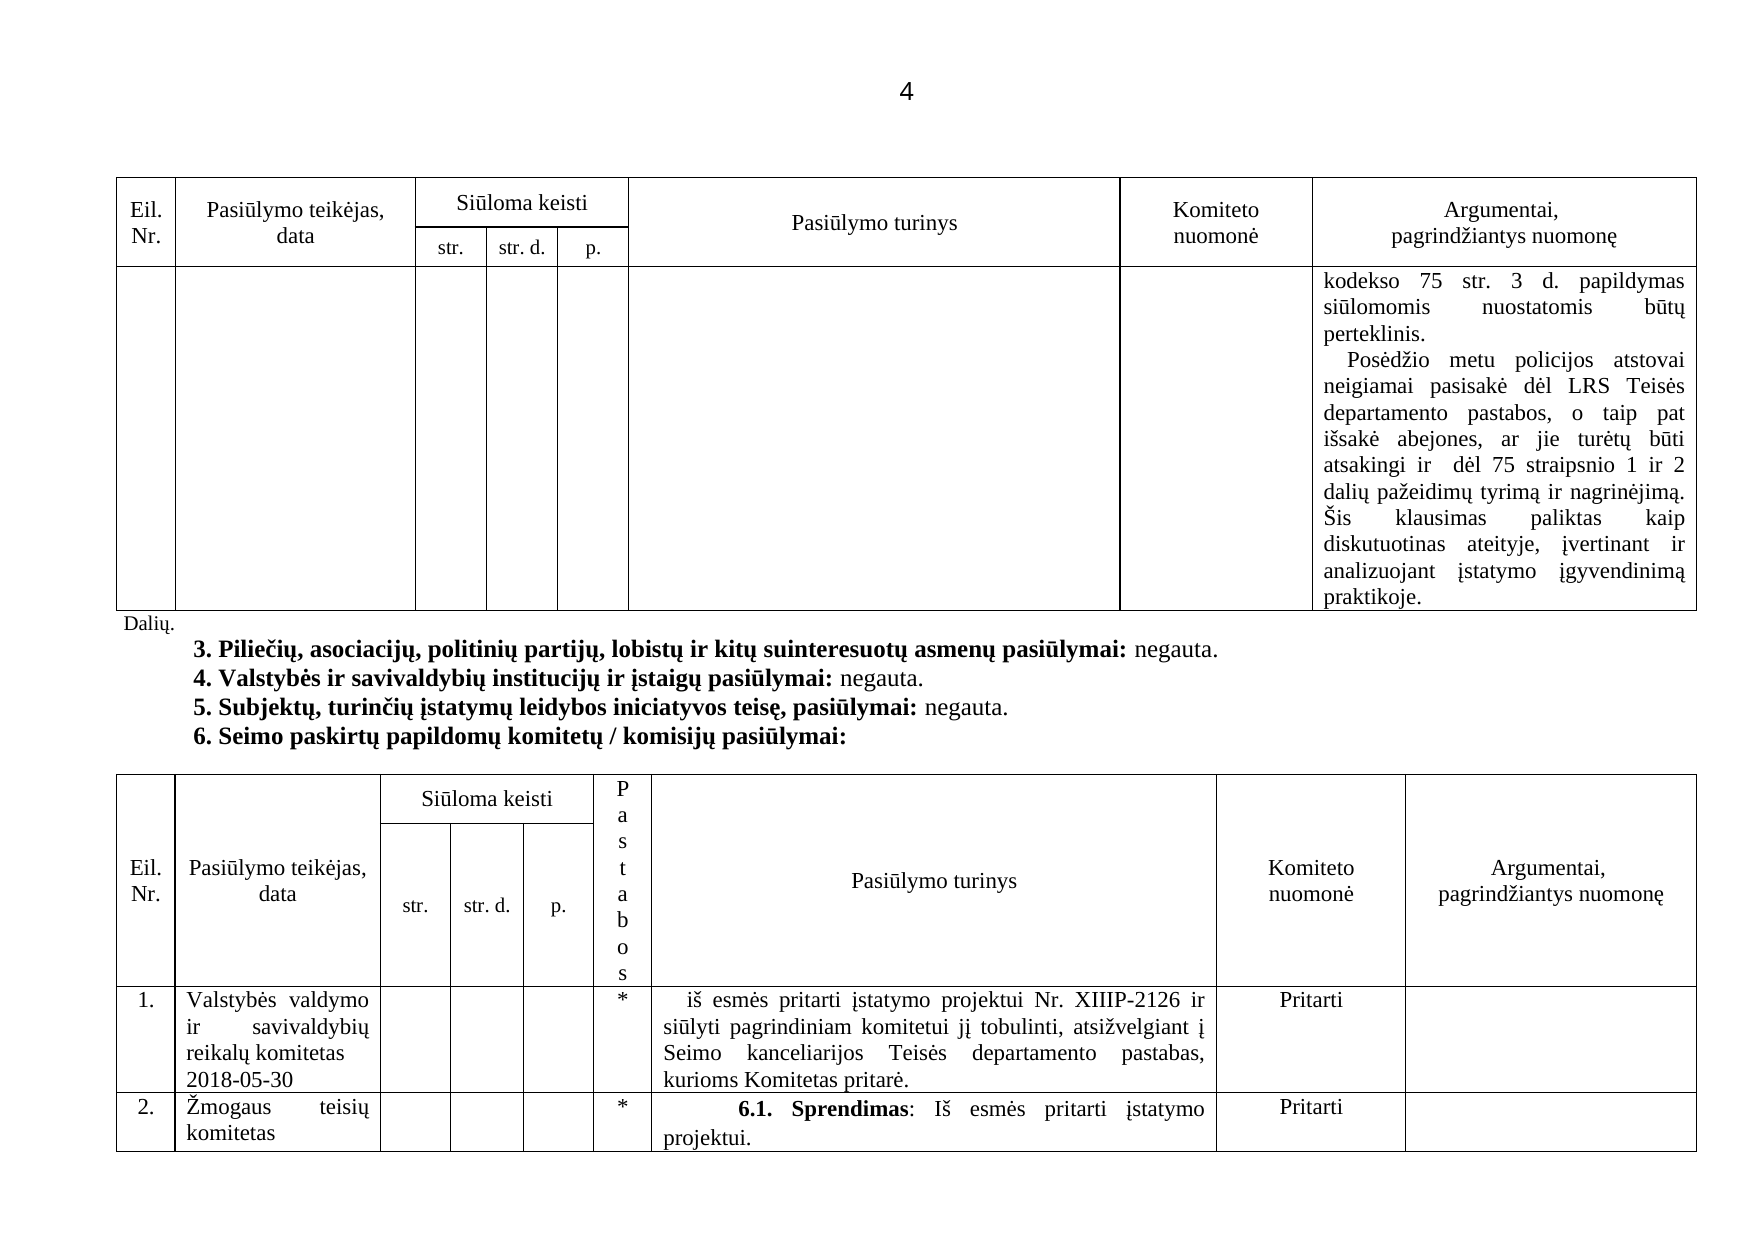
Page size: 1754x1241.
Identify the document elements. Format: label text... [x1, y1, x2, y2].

table_cell 2. [117, 1093, 174, 1151]
table_cell Pritarti [1217, 987, 1405, 1092]
text 6. Seimo paskirtų papildomų komitetų / komisijų pasiūlymai: [118, 721, 1695, 749]
table_cell [176, 267, 415, 609]
text Dalių. [118, 611, 1695, 634]
table_cell [487, 267, 557, 609]
table_cell p. [558, 228, 628, 266]
table_header Siūloma keisti [416, 178, 628, 226]
table_cell 1. [117, 987, 174, 1092]
table_cell [1121, 267, 1312, 609]
table_cell str. d. [451, 824, 523, 986]
table_cell [524, 987, 593, 1092]
table_cell [416, 267, 486, 609]
table_cell [117, 267, 175, 609]
table_cell [1406, 987, 1696, 1092]
table_cell [451, 1093, 523, 1151]
table_header Siūloma keisti [381, 775, 593, 823]
table_cell [381, 1093, 450, 1151]
table_cell str. [416, 228, 486, 266]
table_cell [558, 267, 628, 609]
text 4. Valstybės ir savivaldybių institucijų ir įstaigų pasiūlymai: negauta. [118, 663, 1695, 692]
table_cell Valstybės valdymo ir savivaldybių reikalų komitetas 2018-05-30 [176, 987, 380, 1092]
table_header Eil. Nr. [117, 178, 175, 266]
table_cell * [594, 987, 651, 1092]
table_cell [1406, 1093, 1696, 1151]
table_header Eil. Nr. [117, 775, 174, 986]
table_cell kodekso 75 str. 3 d. papildymas siūlomomis nuostatomis būtų perteklinis. Posėdžio metu policijos atstovai neigiamai pasisakė dėl LRS Teisės departamento pastabos, o taip pat išsakė abejones, ar jie turėtų būti atsakingi ir dėl 75 straipsnio 1 ir 2 dalių pažeidimų tyrimą ir nagrinėjimą. Šis klausimas paliktas kaip diskutuotinas ateityje, įvertinant ir analizuojant įstatymo įgyvendinimą praktikoje. [1313, 267, 1696, 609]
table_header Argumentai, pagrindžiantys nuomonę [1406, 775, 1696, 986]
table_cell [524, 1093, 593, 1151]
text 3. Piliečių, asociacijų, politinių partijų, lobistų ir kitų suinteresuotų asmenų pasiūlymai: negauta. [118, 634, 1695, 663]
table_cell iš esmės pritarti įstatymo projektui Nr. XIIIP-2126 ir siūlyti pagrindiniam komitetui jį tobulinti, atsižvelgiant į Seimo kanceliarijos Teisės departamento pastabas, kurioms Komitetas pritarė. [652, 987, 1216, 1092]
table_cell [451, 987, 523, 1092]
text 5. Subjektų, turinčių įstatymų leidybos iniciatyvos teisę, pasiūlymai: negauta. [118, 692, 1695, 721]
table_header Argumentai, pagrindžiantys nuomonę [1313, 178, 1696, 266]
table_header Pasiūlymo teikėjas, data [176, 775, 380, 986]
table_header Komiteto nuomonė [1121, 178, 1312, 266]
table_cell [381, 987, 450, 1092]
table_cell [629, 267, 1119, 609]
table_header Pasiūlymo teikėjas, data [176, 178, 415, 266]
table_cell str. [381, 824, 450, 986]
table_header Komiteto nuomonė [1217, 775, 1405, 986]
table_header Pasiūlymo turinys [629, 178, 1119, 266]
table_cell 6.1. Sprendimas: Iš esmės pritarti įstatymo projektui. [652, 1093, 1216, 1151]
table_cell p. [524, 824, 593, 986]
table_cell * [594, 1093, 651, 1151]
table_cell Žmogaus teisių komitetas [176, 1093, 380, 1151]
table_header Pasiūlymo turinys [652, 775, 1216, 986]
table_header Pastabos [594, 775, 651, 986]
table_cell str. d. [487, 228, 557, 266]
table_cell Pritarti [1217, 1093, 1405, 1151]
